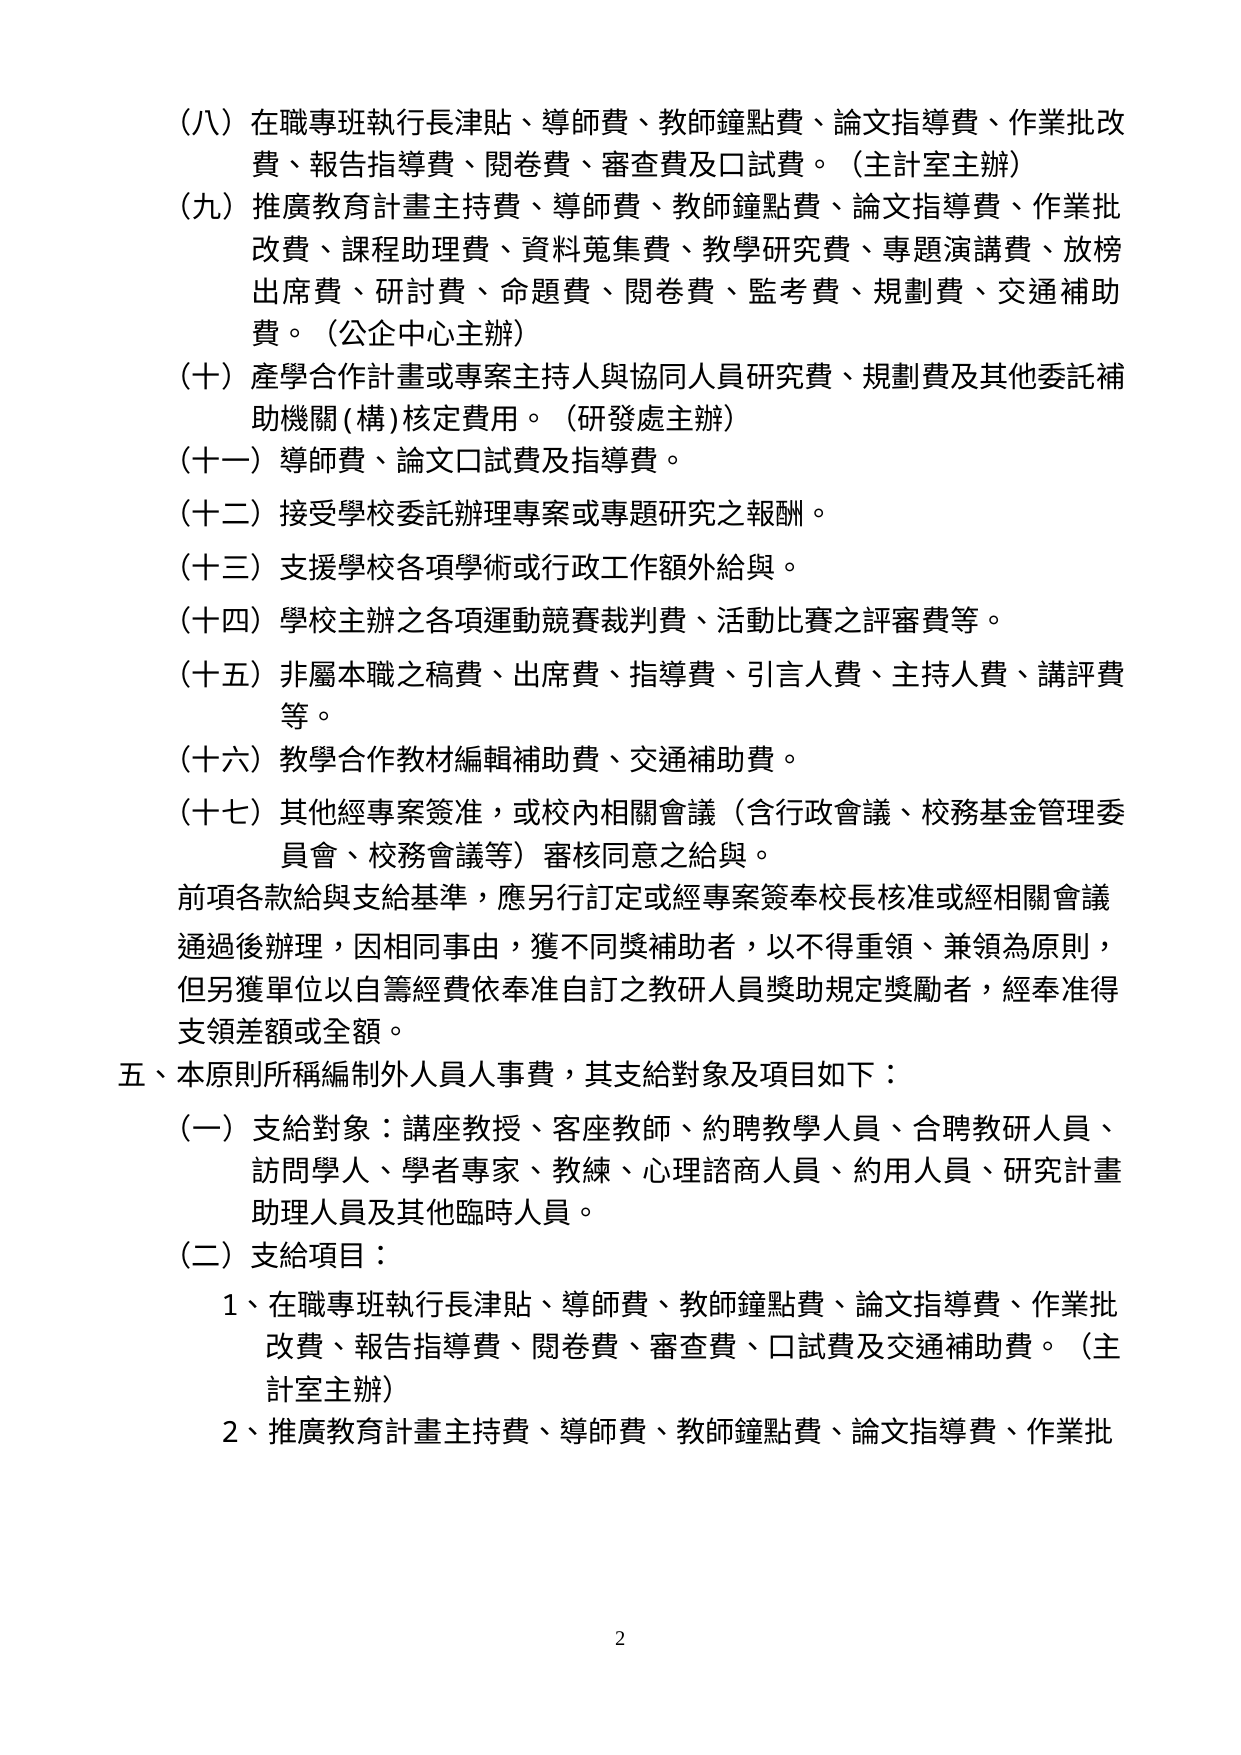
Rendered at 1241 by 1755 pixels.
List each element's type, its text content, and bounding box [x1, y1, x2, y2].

text （十六）教學合作教材編輯補助費、交通補助費。 [162, 736, 1157, 778]
text （十一）導師費、論文口試費及指導費。 [162, 438, 1157, 480]
text （十七）其他經專案簽准，或校內相關會議（含行政會議、校務基金管理委員會、校務會議等）審核同意之給與。 [162, 790, 1128, 874]
text 前項各款給與支給基準，應另行訂定或經專案簽奉校長核准或經相關會議 [177, 874, 1157, 917]
text （九）推廣教育計畫主持費、導師費、教師鐘點費、論文指導費、作業批改費、課程助理費、資料蒐集費、教學研究費、專題演講費、放榜出席費、研討費、命題費、閱卷費、監考費、規劃費、交通補助費。（公企中心主辦） [162, 184, 1123, 353]
text （十）產學合作計畫或專案主持人與協同人員研究費、規劃費及其他委託補助機關(構)核定費用。（研發處主辦） [162, 353, 1128, 438]
text （十三）支援學校各項學術或行政工作額外給與。 [162, 544, 1157, 587]
text 通過後辦理，因相同事由，獲不同獎補助者，以不得重領、兼領為原則， 但另獲單位以自籌經費依奉准自訂之教研人員獎助規定獎勵者，經奉准得支領差額或全額。 [177, 924, 1123, 1051]
text 2、推廣教育計畫主持費、導師費、教師鐘點費、論文指導費、作業批 [221, 1409, 1157, 1451]
text （十五）非屬本職之稿費、出席費、指導費、引言人費、主持人費、講評費等。 [162, 652, 1128, 736]
text 五、本原則所稱編制外人員人事費，其支給對象及項目如下： [117, 1051, 1157, 1094]
text （十二）接受學校委託辦理專案或專題研究之報酬。 [162, 491, 1157, 533]
text 1、在職專班執行長津貼、導師費、教師鐘點費、論文指導費、作業批改費、報告指導費、閱卷費、審查費、口試費及交通補助費。（主計室主辦） [221, 1281, 1123, 1408]
text （一）支給對象：講座教授、客座教師、約聘教學人員、合聘教研人員、訪問學人、學者專家、教練、心理諮商人員、約用人員、研究計畫助理人員及其他臨時人員。 [162, 1105, 1123, 1232]
text （十四）學校主辦之各項運動競賽裁判費、活動比賽之評審費等。 [162, 598, 1157, 640]
text （二）支給項目： [162, 1232, 1157, 1274]
text （八）在職專班執行長津貼、導師費、教師鐘點費、論文指導費、作業批改費、報告指導費、閱卷費、審查費及口試費。（主計室主辦） [162, 99, 1128, 184]
